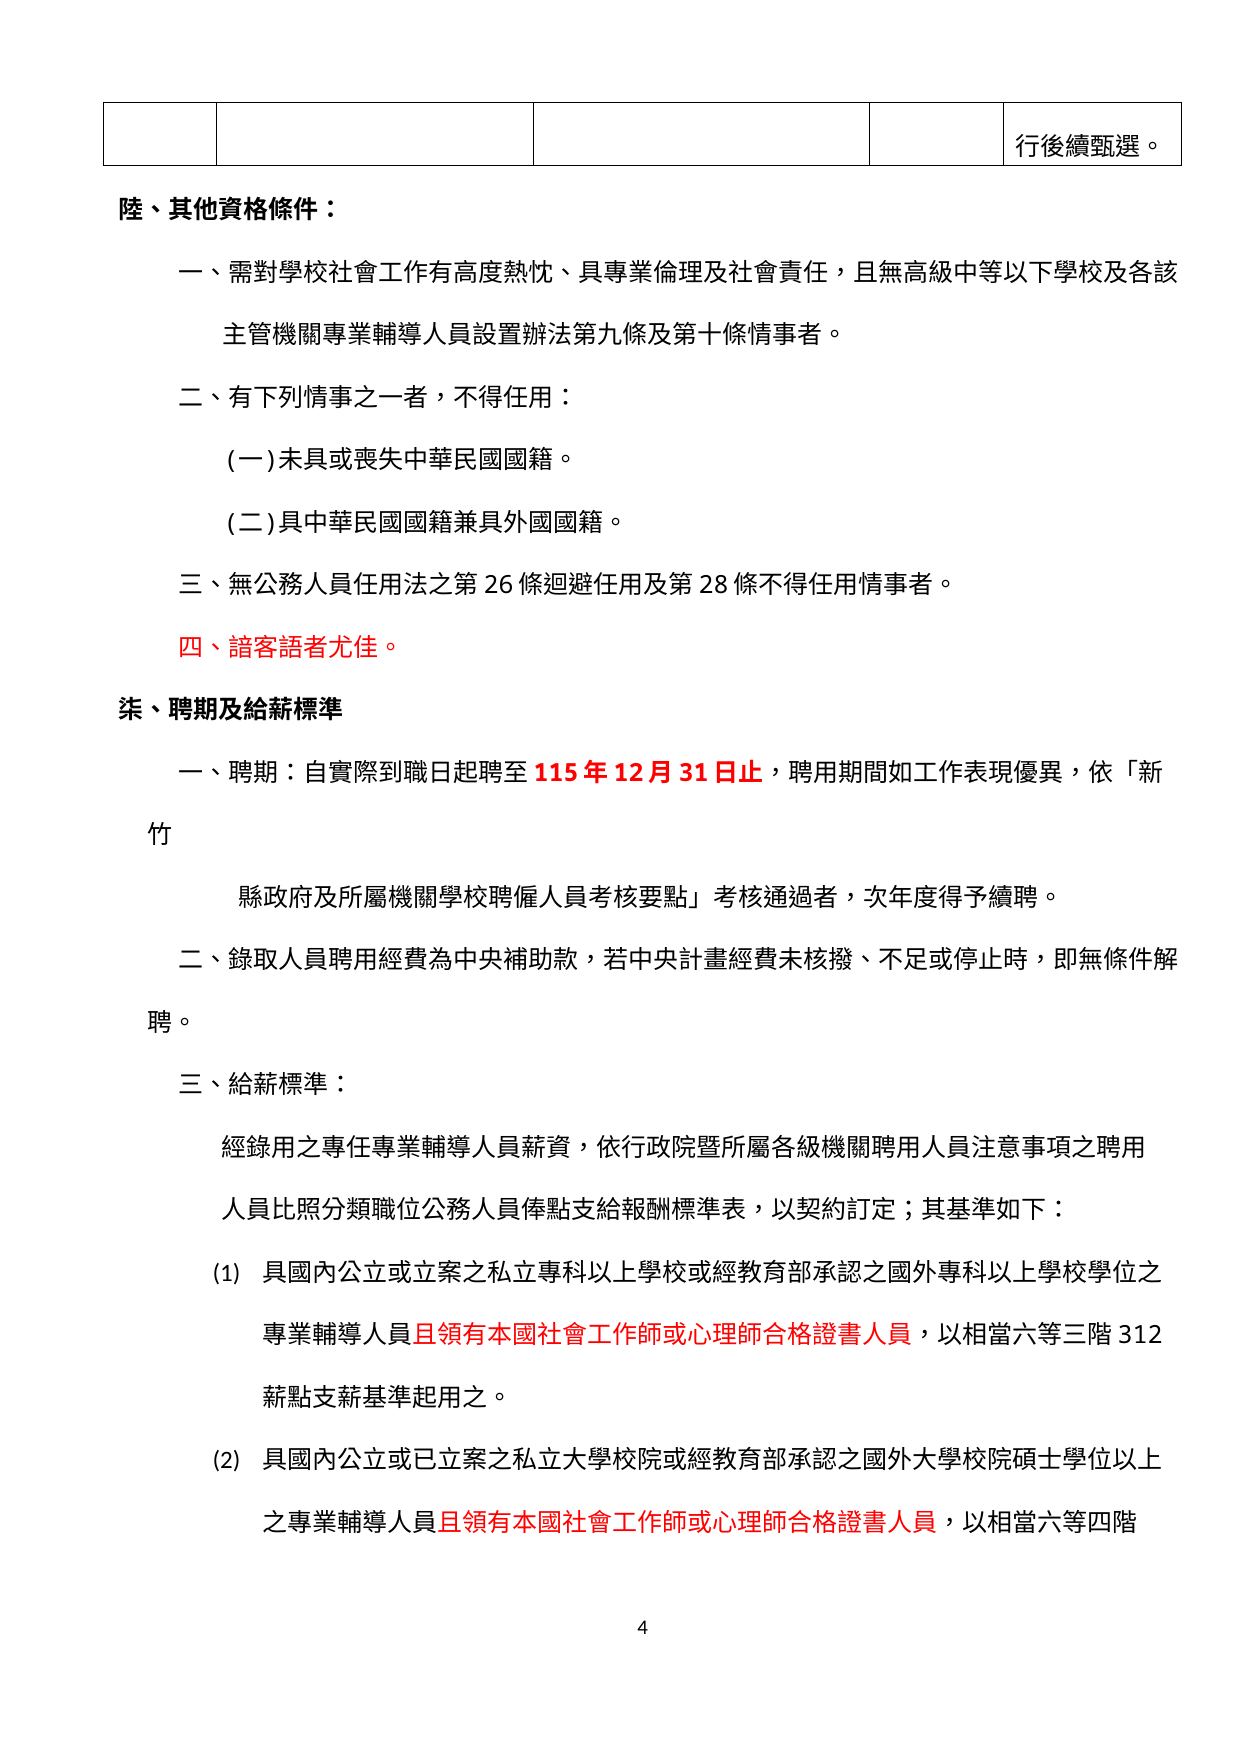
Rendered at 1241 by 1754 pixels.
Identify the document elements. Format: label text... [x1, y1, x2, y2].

table_cell 行後續甄選。 [1004, 103, 1181, 165]
text (一)未具或喪失中華民國國籍。 [103, 416, 1181, 479]
text 四、諳客語者尤佳。 [118, 604, 1181, 666]
list 具國內公立或立案之私立專科以上學校或經教育部承認之國外專科以上學校學位之專業輔導人員且領有本國社會工作師或心理師合格證書人員，以相當六等三階312薪點支薪基準起用之。 [212, 1229, 1181, 1416]
text 陸、其他資格條件： [103, 166, 1181, 229]
text 一、聘期：自實際到職日起聘至115年12月31日止，聘用期間如工作表現優異，依「新竹 [118, 729, 1181, 854]
text 二、錄取人員聘用經費為中央補助款，若中央計畫經費未核撥、不足或停止時，即無條件解聘。 [118, 916, 1181, 1041]
text 縣政府及所屬機關學校聘僱人員考核要點」考核通過者，次年度得予續聘。 [118, 854, 1181, 916]
text 經錄用之專任專業輔導人員薪資，依行政院暨所屬各級機關聘用人員注意事項之聘用 [157, 1104, 1181, 1166]
list 具國內公立或已立案之私立大學校院或經教育部承認之國外大學校院碩士學位以上之專業輔導人員且領有本國社會工作師或心理師合格證書人員，以相當六等四階 [212, 1416, 1181, 1541]
text 三、給薪標準： [118, 1041, 1181, 1104]
table_cell [870, 103, 1003, 165]
text 柒、聘期及給薪標準 [103, 666, 1181, 729]
table_cell [534, 103, 869, 165]
text 三、無公務人員任用法之第26條迴避任用及第28條不得任用情事者。 [103, 541, 1181, 604]
text 一、需對學校社會工作有高度熱忱、具專業倫理及社會責任，且無高級中等以下學校及各該主管機關專業輔導人員設置辦法第九條及第十條情事者。 [118, 229, 1181, 354]
table_cell [104, 103, 216, 165]
text 人員比照分類職位公務人員俸點支給報酬標準表，以契約訂定；其基準如下： [157, 1166, 1181, 1229]
table_cell [217, 103, 533, 165]
text (二)具中華民國國籍兼具外國國籍。 [103, 479, 1181, 541]
text 二、有下列情事之一者，不得任用： [103, 354, 1181, 416]
